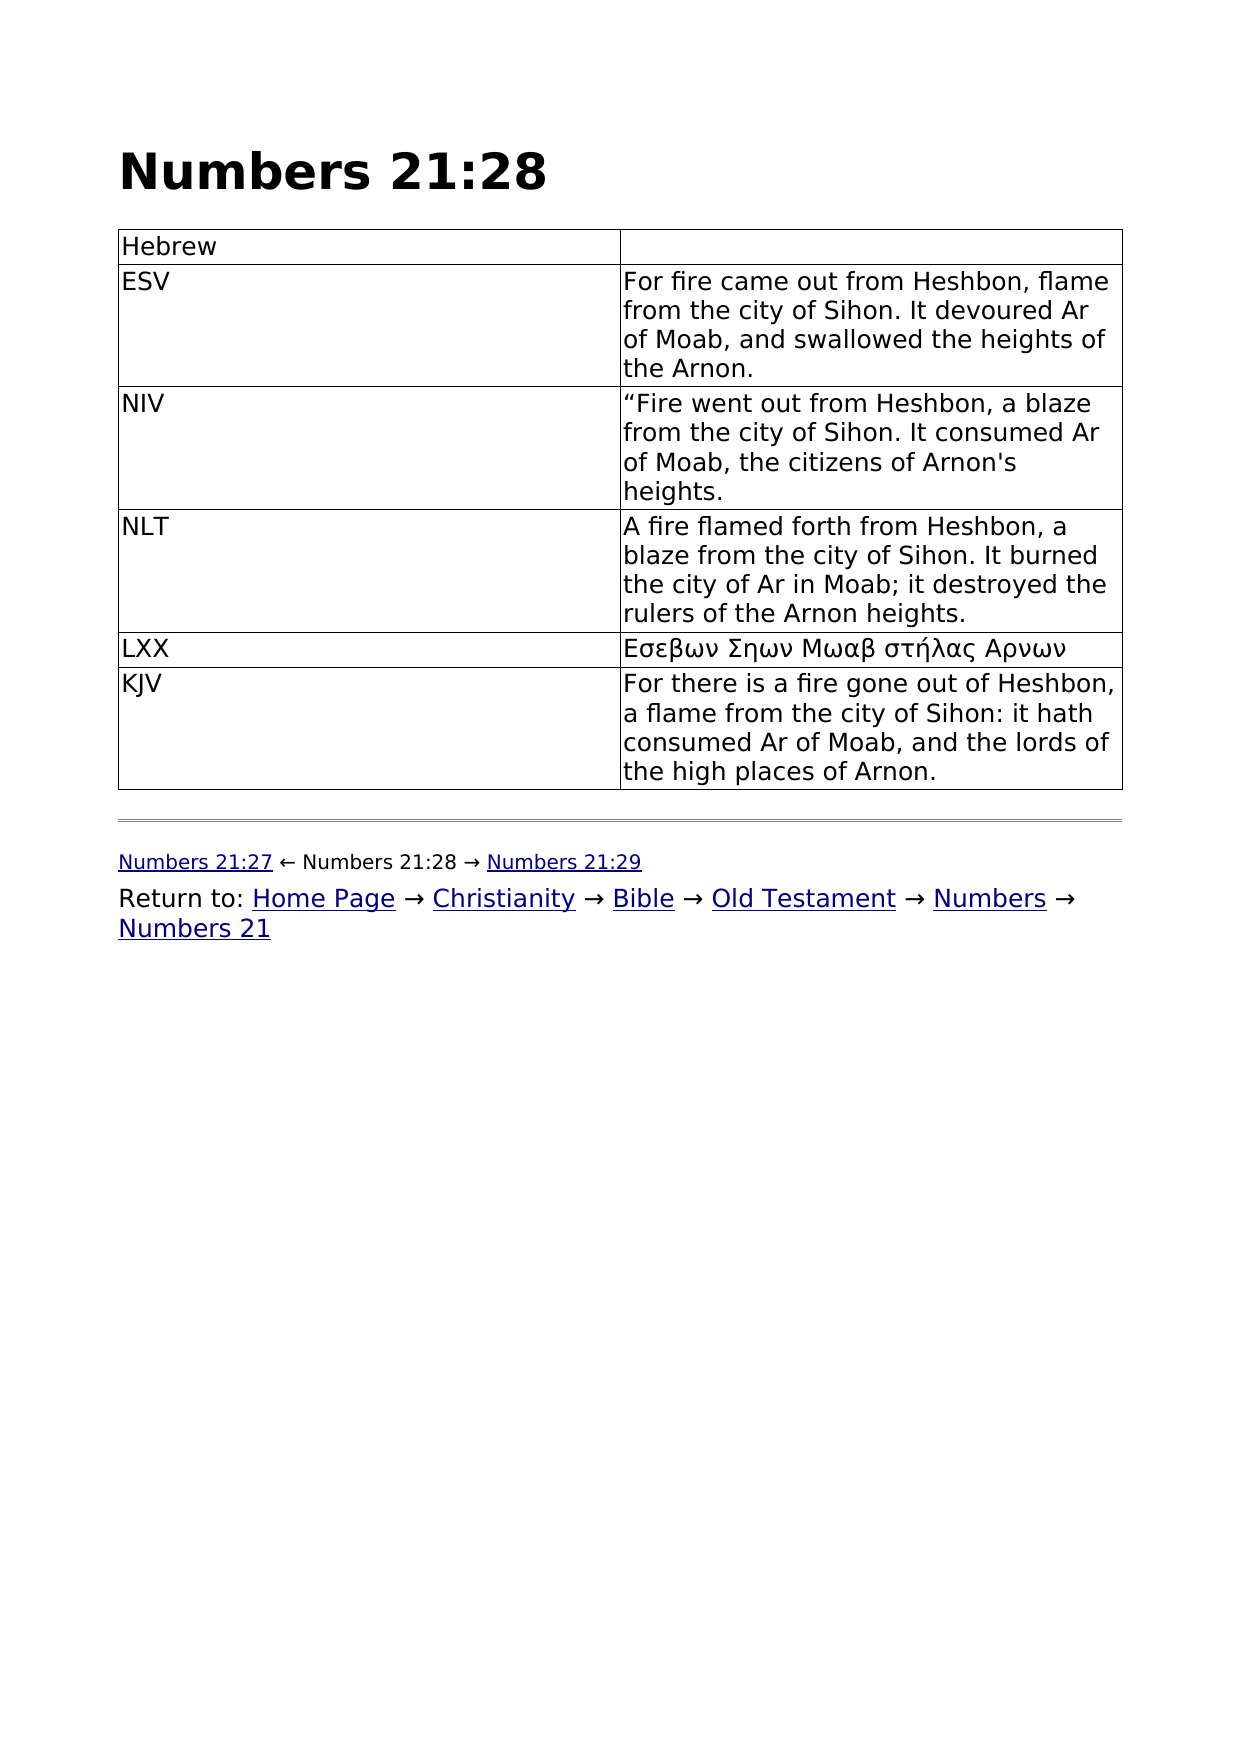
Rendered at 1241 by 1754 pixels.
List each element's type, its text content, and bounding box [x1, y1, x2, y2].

table_header [621, 230, 1122, 264]
text Numbers 21:27 ← Numbers 21:28 → Numbers 21:29 [118, 851, 1122, 884]
table_cell A fire flamed forth from Heshbon, a blaze from the city of Sihon. It burned the city of Ar in Moab; it destroyed the rulers of the Arnon heights. [621, 510, 1122, 632]
table_cell NLT [119, 510, 620, 632]
table_cell ESV [119, 265, 620, 386]
table_cell For there is a fire gone out of Heshbon, a flame from the city of Sihon: it hath consumed Ar of Moab, and the lords of the high places of Arnon. [621, 668, 1122, 789]
table_cell NIV [119, 387, 620, 509]
table_cell For fire came out from Heshbon, flame from the city of Sihon. It devoured Ar of Moab, and swallowed the heights of the Arnon. [621, 265, 1122, 386]
table_cell LXX [119, 633, 620, 667]
table_cell Εσεβων Σηων Μωαβ στήλας Αρνων [621, 633, 1122, 667]
table_cell KJV [119, 668, 620, 789]
subtitle Numbers 21:28 [118, 143, 1122, 201]
text Return to: Home Page → Christianity → Bible → Old Testament → Numbers → Numbers 21 [118, 884, 1122, 943]
table_header Hebrew [119, 230, 620, 264]
table_cell “Fire went out from Heshbon, a blaze from the city of Sihon. It consumed Ar of Moab, the citizens of Arnon's heights. [621, 387, 1122, 509]
